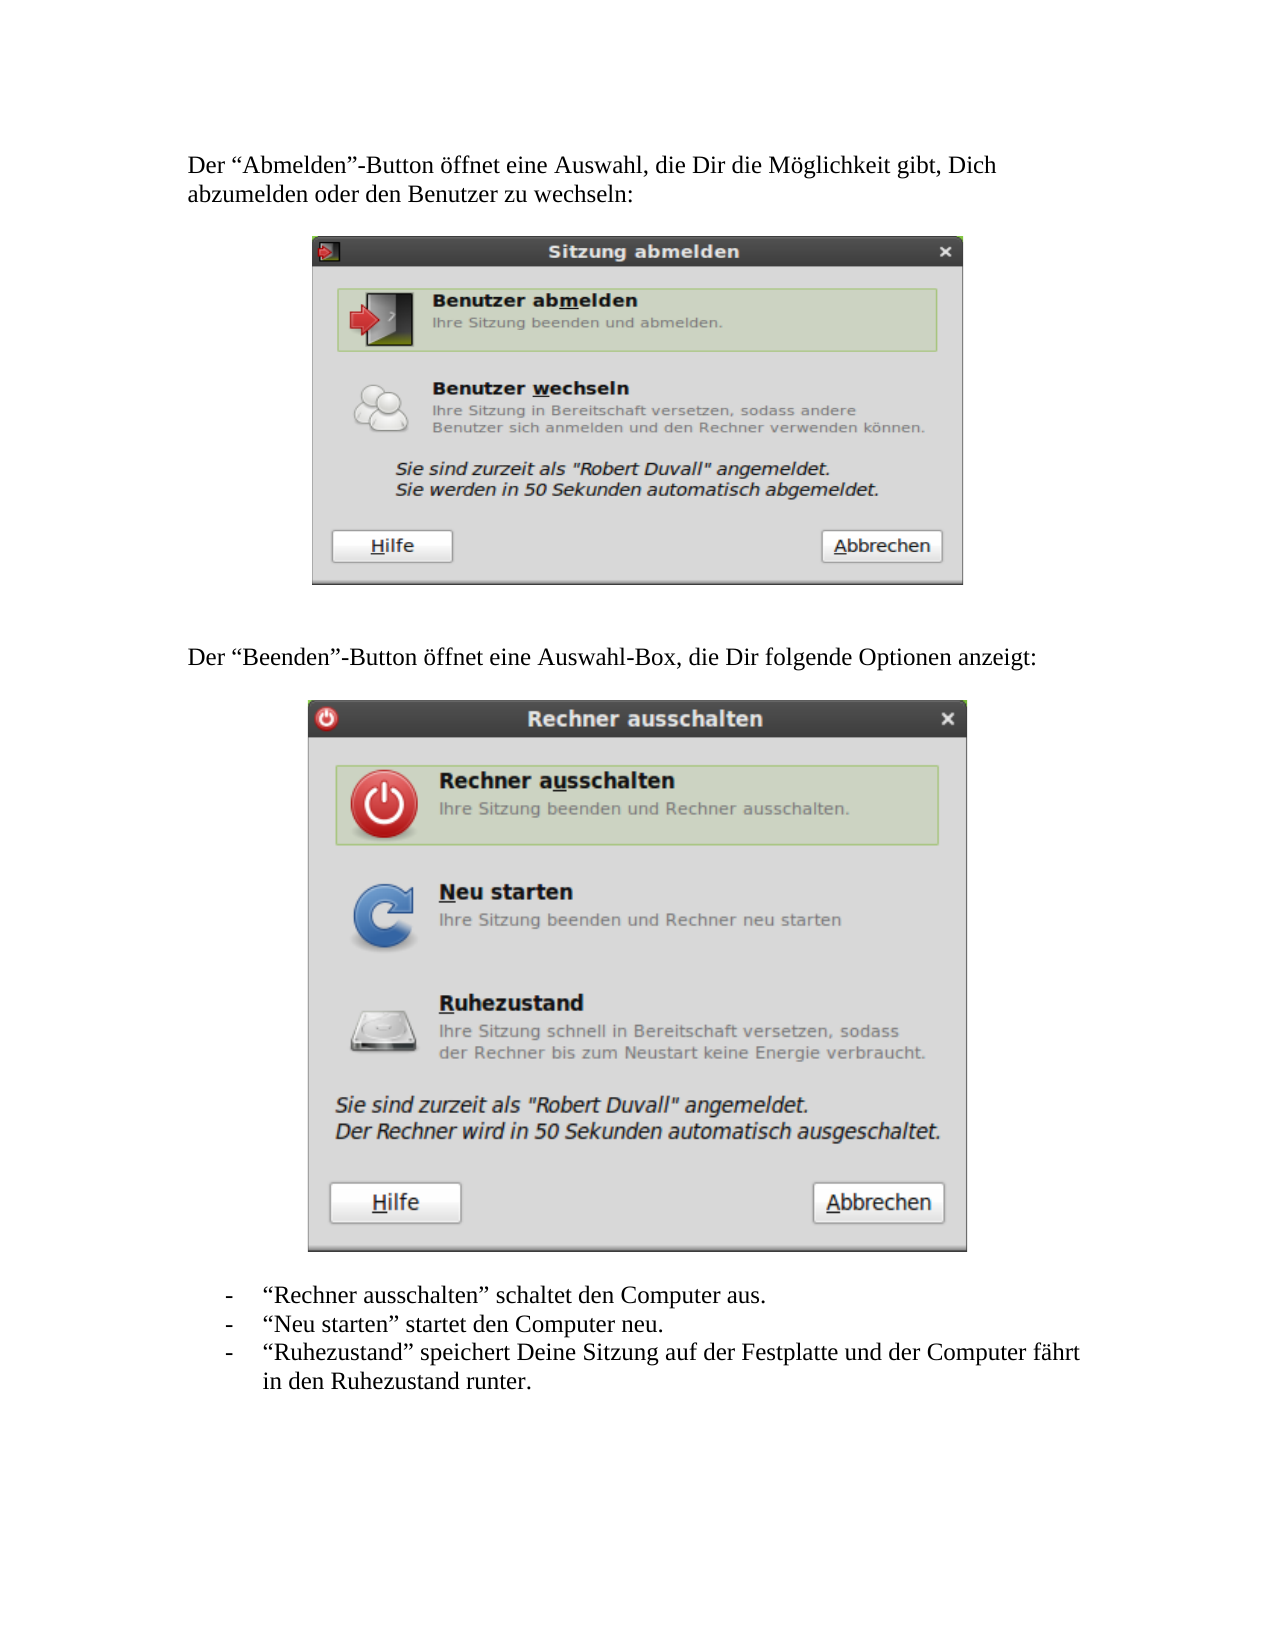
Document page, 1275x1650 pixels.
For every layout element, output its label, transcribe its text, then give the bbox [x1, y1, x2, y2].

picture [312, 236, 964, 585]
picture [307, 700, 968, 1252]
text Der “Abmelden”-Button öffnet eine Auswahl, die Dir die Möglichkeit gibt, Dich abzumelden oder den Benutzer zu wechseln: [187, 150, 1087, 207]
text Der “Beenden”-Button öffnet eine Auswahl-Box, die Dir folgende Optionen anzeigt: [187, 642, 1087, 671]
list “Rechner ausschalten” schaltet den Computer aus. [225, 1280, 1087, 1309]
list “Ruhezustand” speichert Deine Sitzung auf der Festplatte und der Computer fährt in den Ruhezustand runter. [225, 1337, 1087, 1395]
list “Neu starten” startet den Computer neu. [225, 1309, 1087, 1337]
